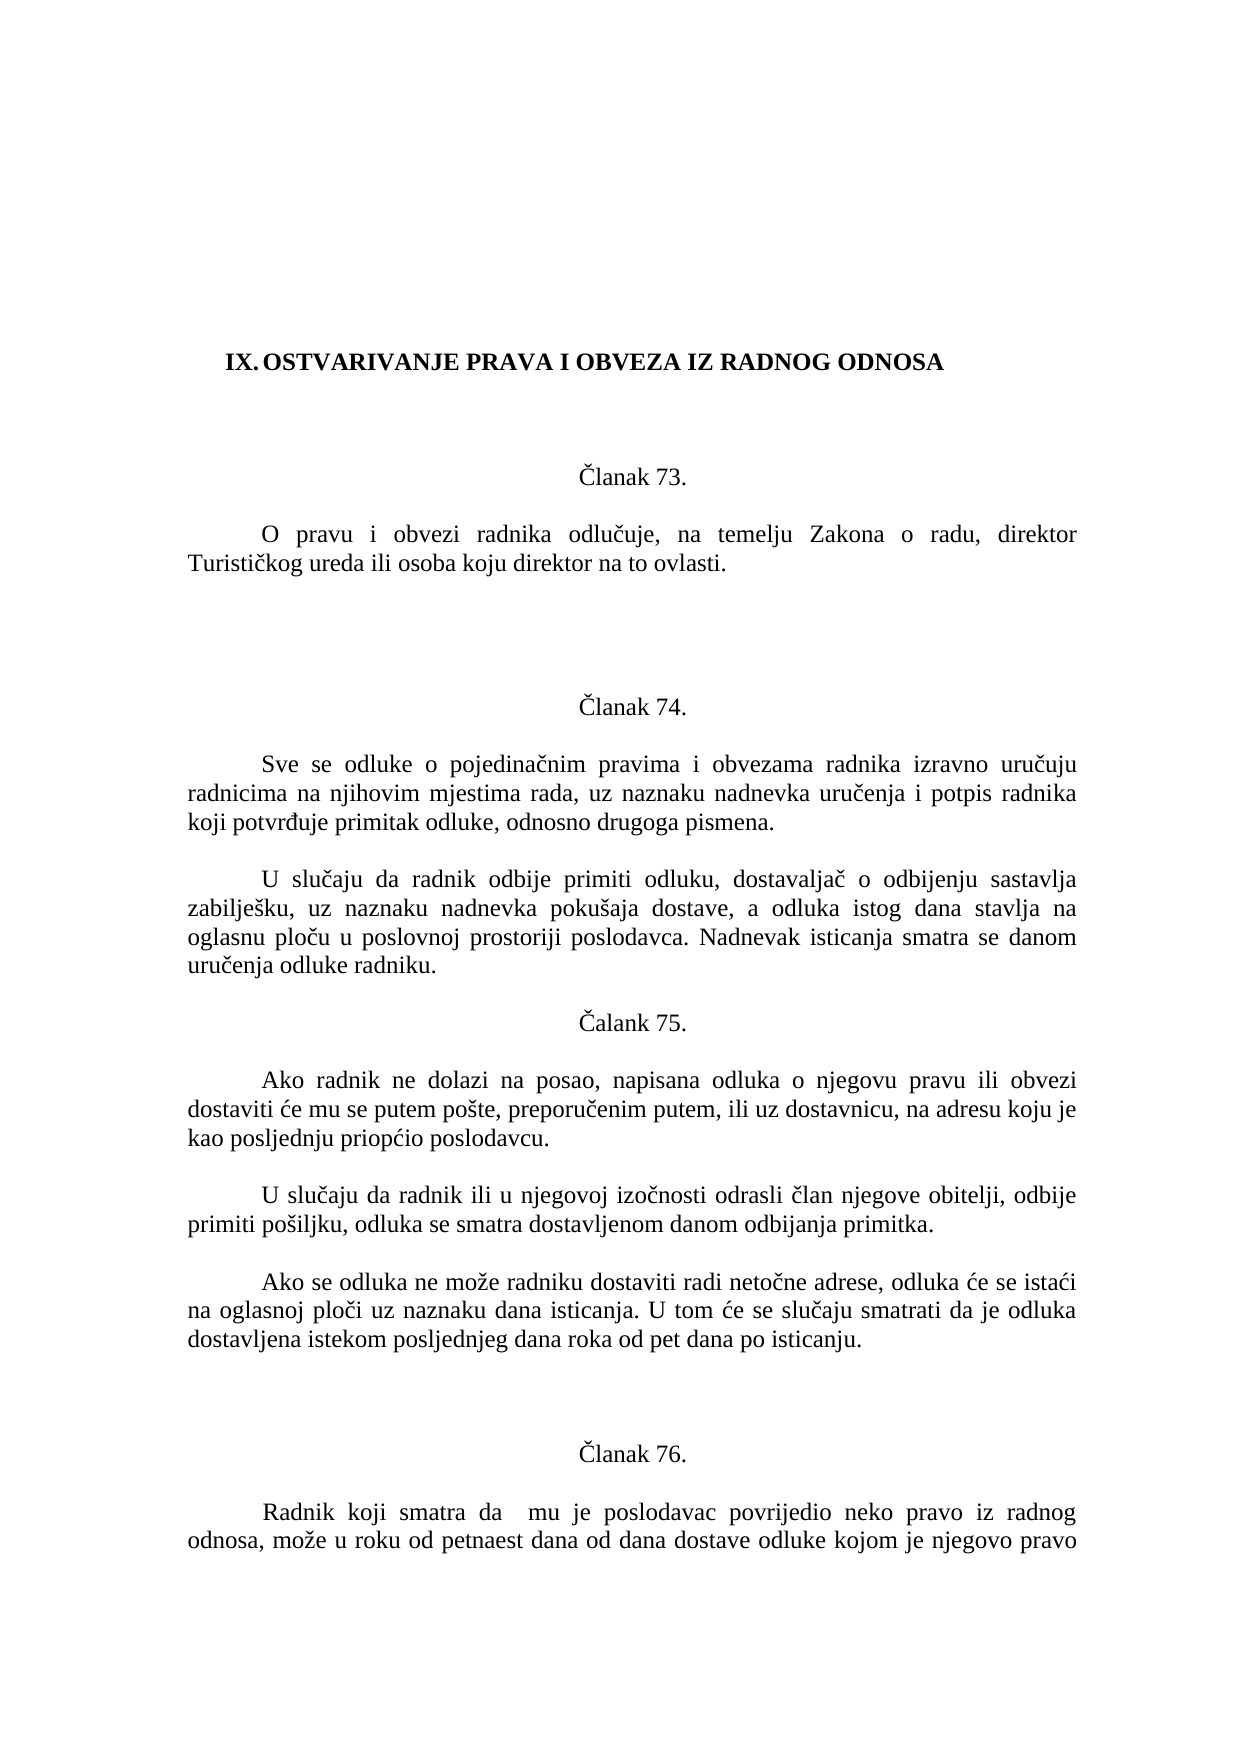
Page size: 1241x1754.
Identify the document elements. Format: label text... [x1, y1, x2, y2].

text O pravu i obvezi radnika odlučuje, na temelju Zakona o radu, direktor Turističkog ureda ili osoba koju direktor na to ovlasti. [187, 519, 1078, 577]
text Ako se odluka ne može radniku dostaviti radi netočne adrese, odluka će se istaći na oglasnoj ploči uz naznaku dana isticanja. U tom će se slučaju smatrati da je odluka dostavljena istekom posljednjeg dana roka od pet dana po isticanju. [187, 1267, 1078, 1353]
text Članak 74. [187, 692, 1078, 720]
text U slučaju da radnik odbije primiti odluku, dostavaljač o odbijenju sastavlja zabilješku, uz naznaku nadnevka pokušaja dostave, a odluka istog dana stavlja na oglasnu ploču u poslovnoj prostoriji poslodavca. Nadnevak isticanja smatra se danom uručenja odluke radniku. [187, 864, 1078, 979]
text U slučaju da radnik ili u njegovoj izočnosti odrasli član njegove obitelji, odbije primiti pošiljku, odluka se smatra dostavljenom danom odbijanja primitka. [187, 1180, 1078, 1238]
text Sve se odluke o pojedinačnim pravima i obvezama radnika izravno uručuju radnicima na njihovim mjestima rada, uz naznaku nadnevka uručenja i potpis radnika koji potvrđuje primitak odluke, odnosno drugoga pismena. [187, 749, 1078, 835]
text Članak 73. [187, 462, 1078, 490]
text Čalank 75. [187, 1008, 1078, 1037]
list OSTVARIVANJE PRAVA I OBVEZA IZ RADNOG ODNOSA [225, 347, 1078, 375]
text Radnik koji smatra da mu je poslodavac povrijedio neko pravo iz radnog odnosa, može u roku od petnaest dana od dana dostave odluke kojom je njegovo pravo [187, 1497, 1078, 1554]
text Ako radnik ne dolazi na posao, napisana odluka o njegovu pravu ili obvezi dostaviti će mu se putem pošte, preporučenim putem, ili uz dostavnicu, na adresu koju je kao posljednju priopćio poslodavcu. [187, 1065, 1078, 1152]
text Članak 76. [187, 1439, 1078, 1468]
